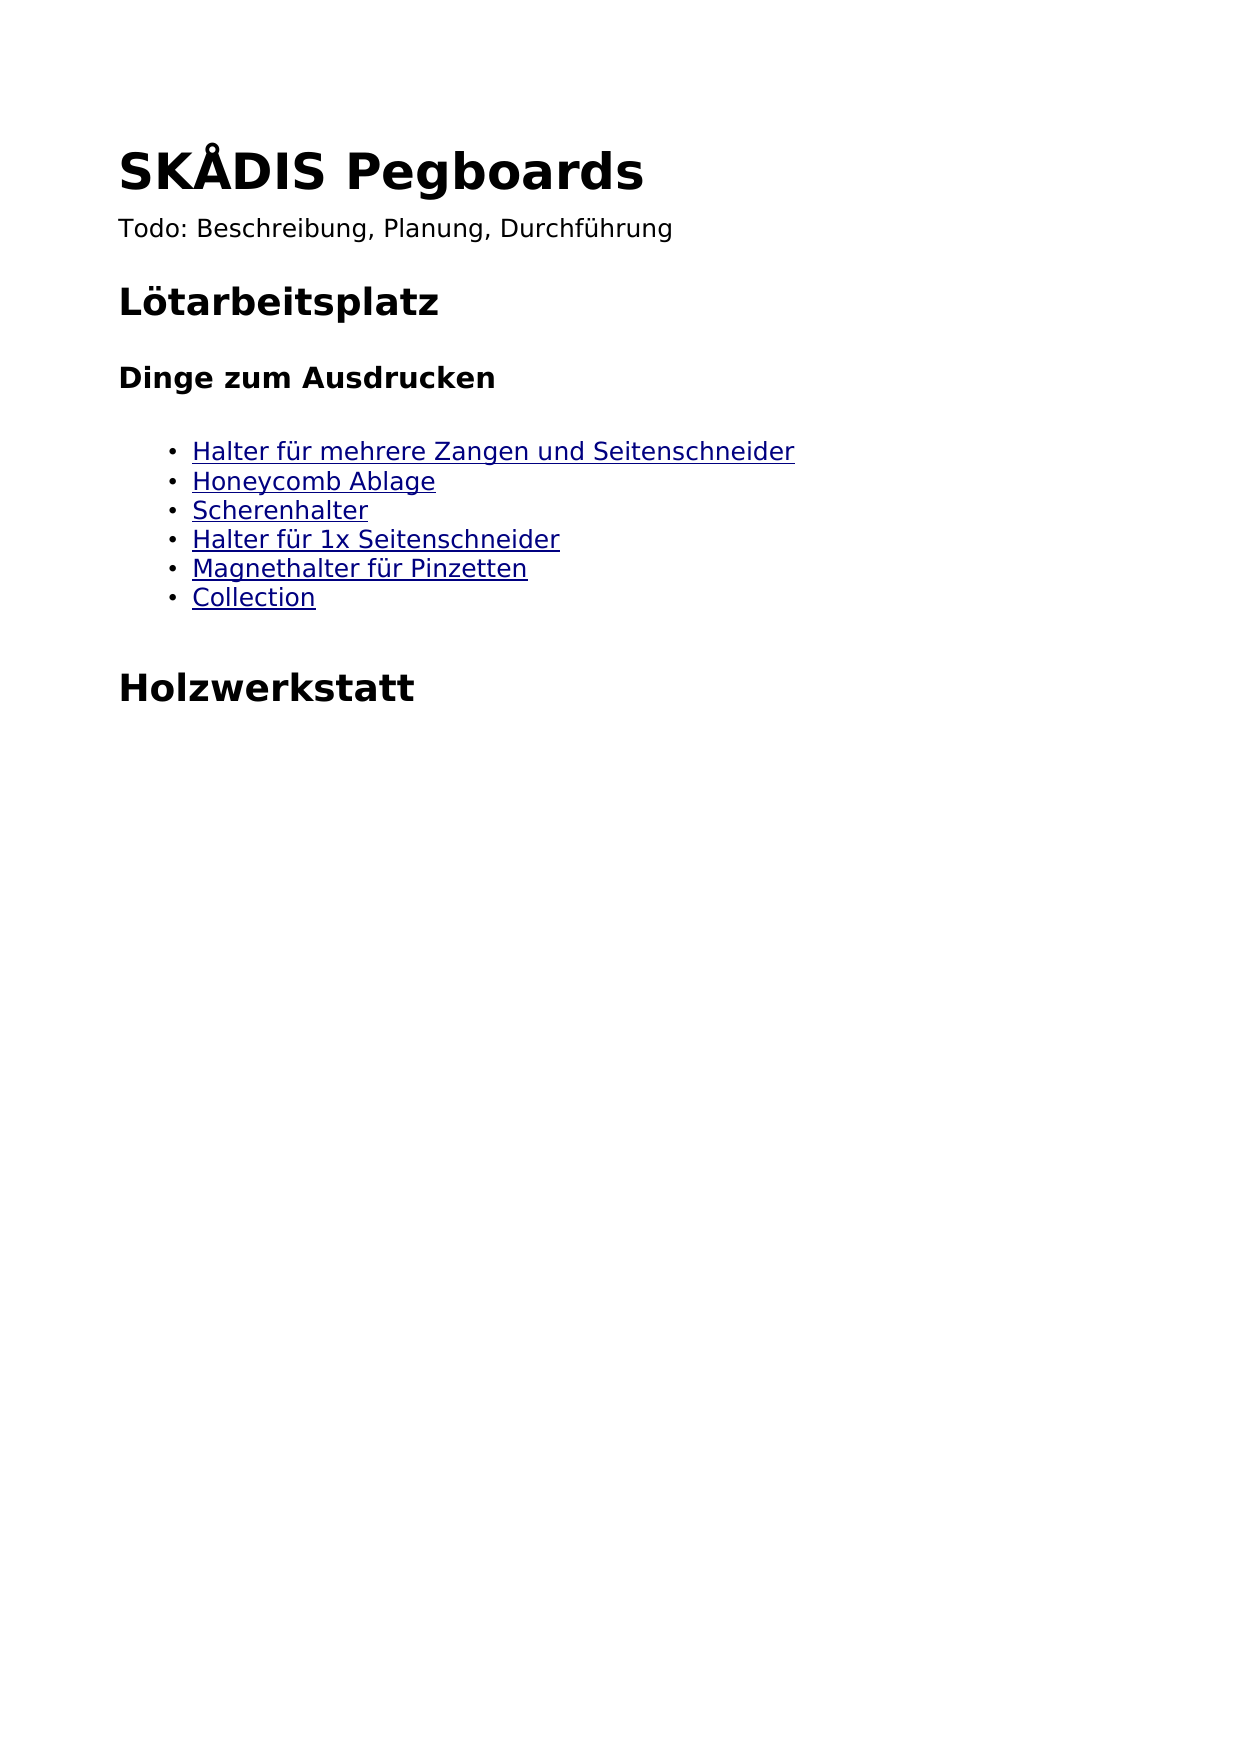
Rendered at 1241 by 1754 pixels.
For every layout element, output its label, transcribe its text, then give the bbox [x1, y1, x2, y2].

subtitle Lötarbeitsplatz [118, 281, 1122, 324]
list Halter für mehrere Zangen und Seitenschneider [177, 438, 1122, 467]
text Todo: Beschreibung, Planung, Durchführung [118, 214, 1122, 243]
list Magnethalter für Pinzetten [177, 554, 1122, 583]
list Scherenhalter [177, 496, 1122, 525]
subtitle Holzwerkstatt [118, 667, 1122, 711]
list Halter für 1x Seitenschneider [177, 525, 1122, 554]
subtitle Dinge zum Ausdrucken [118, 362, 1122, 396]
list Honeycomb Ablage [177, 467, 1122, 496]
subtitle SKÅDIS Pegboards [118, 143, 1122, 201]
list Collection [177, 583, 1122, 613]
